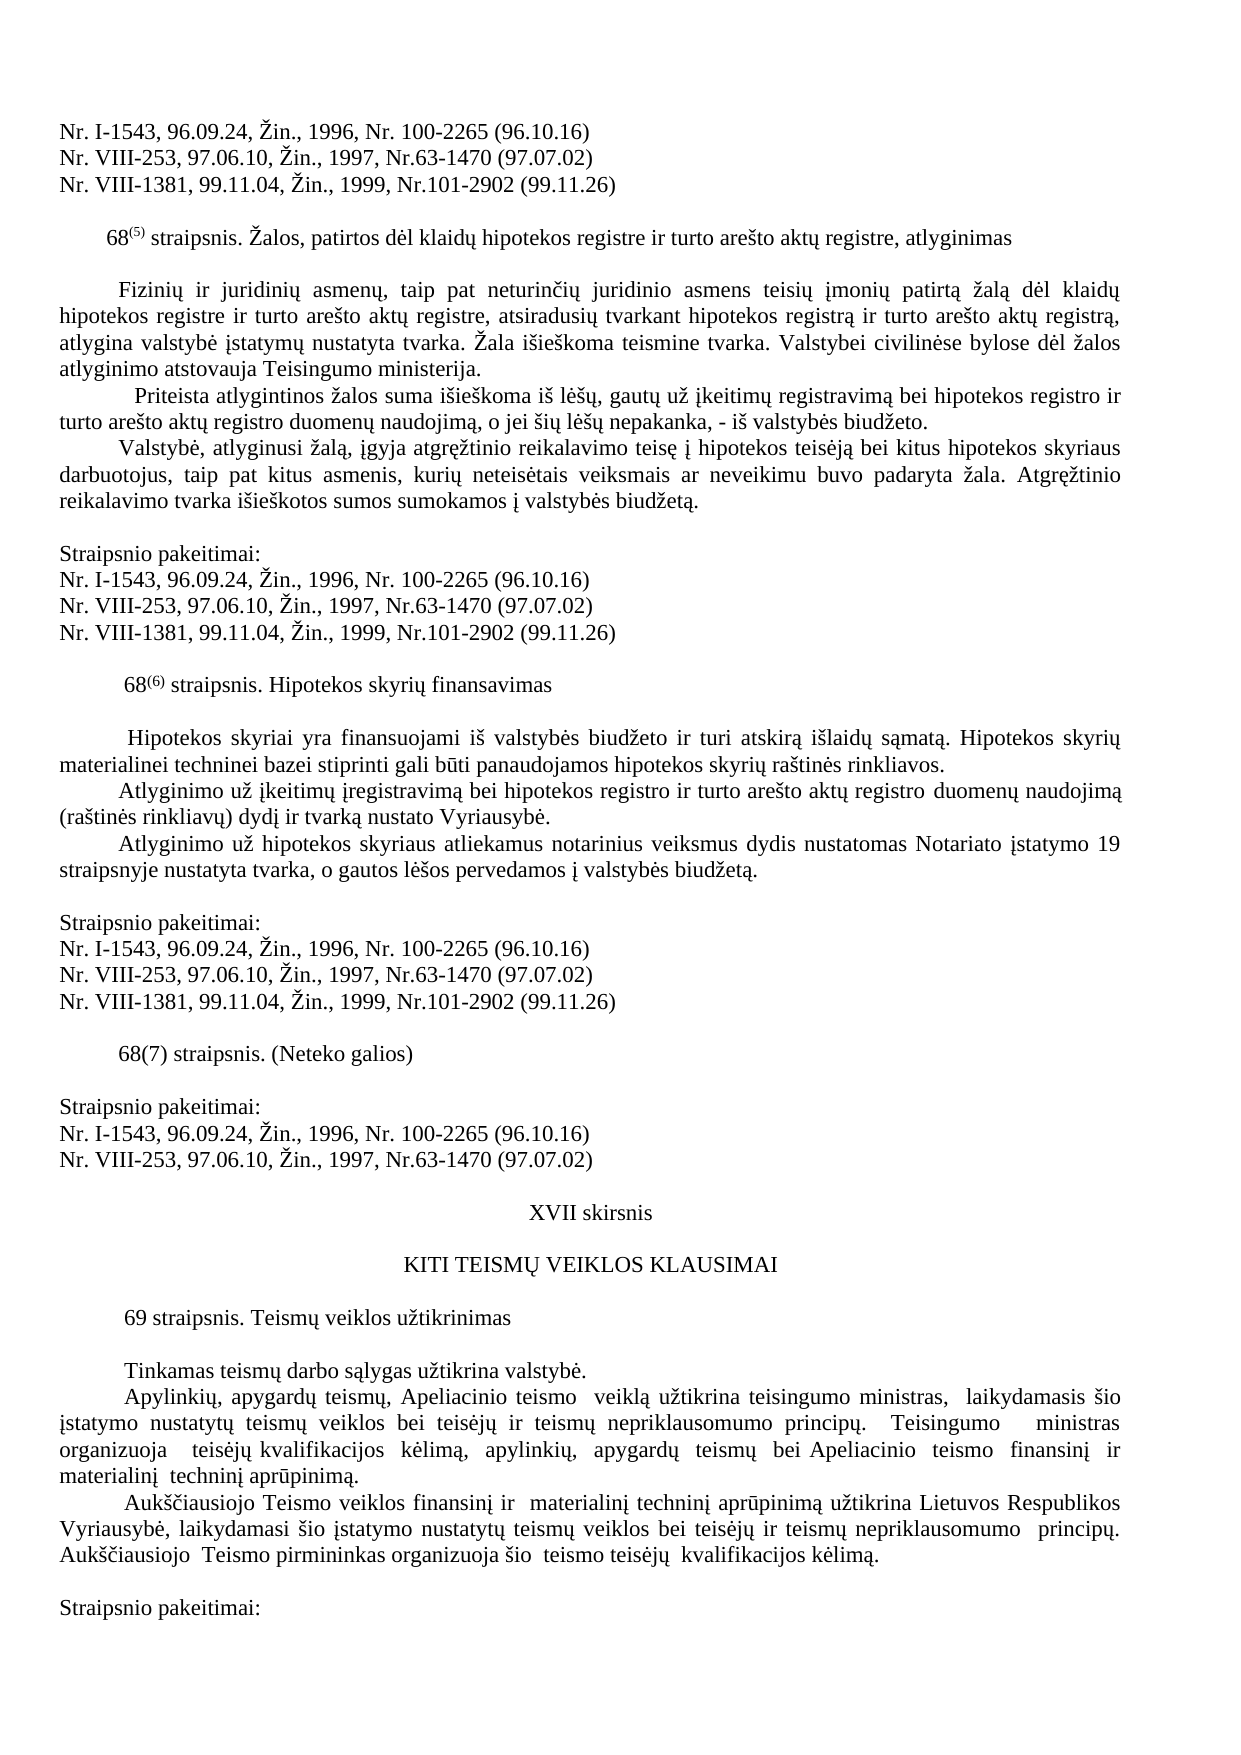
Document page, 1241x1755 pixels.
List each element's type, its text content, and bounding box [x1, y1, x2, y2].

text Tinkamas teismų darbo sąlygas užtikrina valstybė. [59, 1357, 1122, 1383]
text Nr. VIII-253, 97.06.10, Žin., 1997, Nr.63-1470 (97.07.02) [59, 1146, 1122, 1172]
text Atlyginimo už hipotekos skyriaus atliekamus notarinius veiksmus dydis nustatomas Notariato įstatymo 19 straipsnyje nustatyta tvarka, o gautos lėšos pervedamos į valstybės biudžetą. [59, 830, 1122, 882]
text Nr. VIII-253, 97.06.10, Žin., 1997, Nr.63-1470 (97.07.02) [59, 144, 1122, 171]
text Nr. I-1543, 96.09.24, Žin., 1996, Nr. 100-2265 (96.10.16) [59, 566, 1122, 592]
text Valstybė, atlyginusi žalą, įgyja atgręžtinio reikalavimo teisę į hipotekos teisėją bei kitus hipotekos skyriaus darbuotojus, taip pat kitus asmenis, kurių neteisėtais veiksmais ar neveikimu buvo padaryta žala. Atgręžtinio reikalavimo tvarka išieškotos sumos sumokamos į valstybės biudžetą. [59, 434, 1122, 513]
text Atlyginimo už įkeitimų įregistravimą bei hipotekos registro ir turto arešto aktų registro duomenų naudojimą (raštinės rinkliavų) dydį ir tvarką nustato Vyriausybė. [59, 777, 1122, 830]
text 68(5) straipsnis. Žalos, patirtos dėl klaidų hipotekos registre ir turto arešto aktų registre, atlyginimas [106, 223, 1122, 250]
text Nr. VIII-253, 97.06.10, Žin., 1997, Nr.63-1470 (97.07.02) [59, 592, 1122, 619]
text Priteista atlygintinos žalos suma išieškoma iš lėšų, gautų už įkeitimų registravimą bei hipotekos registro ir turto arešto aktų registro duomenų naudojimą, o jei šių lėšų nepakanka, - iš valstybės biudžeto. [59, 382, 1122, 434]
text Straipsnio pakeitimai: [59, 1594, 1122, 1620]
text Straipsnio pakeitimai: [59, 1093, 1122, 1119]
text Apylinkių, apygardų teismų, Apeliacinio teismo veiklą užtikrina teisingumo ministras, laikydamasis šio įstatymo nustatytų teismų veiklos bei teisėjų ir teismų nepriklausomumo principų. Teisingumo ministras organizuoja teisėjų kvalifikacijos kėlimą, apylinkių, apygardų teismų bei Apeliacinio teismo finansinį ir materialinį techninį aprūpinimą. [59, 1383, 1122, 1488]
text Nr. VIII-1381, 99.11.04, Žin., 1999, Nr.101-2902 (99.11.26) [59, 619, 1122, 645]
text Straipsnio pakeitimai: [59, 540, 1122, 566]
text XVII skirsnis [59, 1199, 1122, 1225]
text KITI TEISMŲ VEIKLOS KLAUSIMAI [59, 1251, 1122, 1278]
text Nr. I-1543, 96.09.24, Žin., 1996, Nr. 100-2265 (96.10.16) [59, 935, 1122, 961]
text Nr. VIII-1381, 99.11.04, Žin., 1999, Nr.101-2902 (99.11.26) [59, 171, 1122, 197]
text Hipotekos skyriai yra finansuojami iš valstybės biudžeto ir turi atskirą išlaidų sąmatą. Hipotekos skyrių materialinei techninei bazei stiprinti gali būti panaudojamos hipotekos skyrių raštinės rinkliavos. [59, 724, 1122, 777]
text 69 straipsnis. Teismų veiklos užtikrinimas [59, 1304, 1122, 1330]
text Nr. VIII-1381, 99.11.04, Žin., 1999, Nr.101-2902 (99.11.26) [59, 988, 1122, 1014]
text Nr. VIII-253, 97.06.10, Žin., 1997, Nr.63-1470 (97.07.02) [59, 961, 1122, 988]
text Straipsnio pakeitimai: [59, 909, 1122, 935]
text Nr. I-1543, 96.09.24, Žin., 1996, Nr. 100-2265 (96.10.16) [59, 1119, 1122, 1146]
text 68(7) straipsnis. (Neteko galios) [59, 1041, 1122, 1067]
text Fizinių ir juridinių asmenų, taip pat neturinčių juridinio asmens teisių įmonių patirtą žalą dėl klaidų hipotekos registre ir turto arešto aktų registre, atsiradusių tvarkant hipotekos registrą ir turto arešto aktų registrą, atlygina valstybė įstatymų nustatyta tvarka. Žala išieškoma teismine tvarka. Valstybei civilinėse bylose dėl žalos atlyginimo atstovauja Teisingumo ministerija. [59, 276, 1122, 382]
text 68(6) straipsnis. Hipotekos skyrių finansavimas [59, 672, 1122, 698]
text Nr. I-1543, 96.09.24, Žin., 1996, Nr. 100-2265 (96.10.16) [59, 118, 1122, 144]
text Aukščiausiojo Teismo veiklos finansinį ir materialinį techninį aprūpinimą užtikrina Lietuvos Respublikos Vyriausybė, laikydamasi šio įstatymo nustatytų teismų veiklos bei teisėjų ir teismų nepriklausomumo principų. Aukščiausiojo Teismo pirmininkas organizuoja šio teismo teisėjų kvalifikacijos kėlimą. [59, 1488, 1122, 1568]
